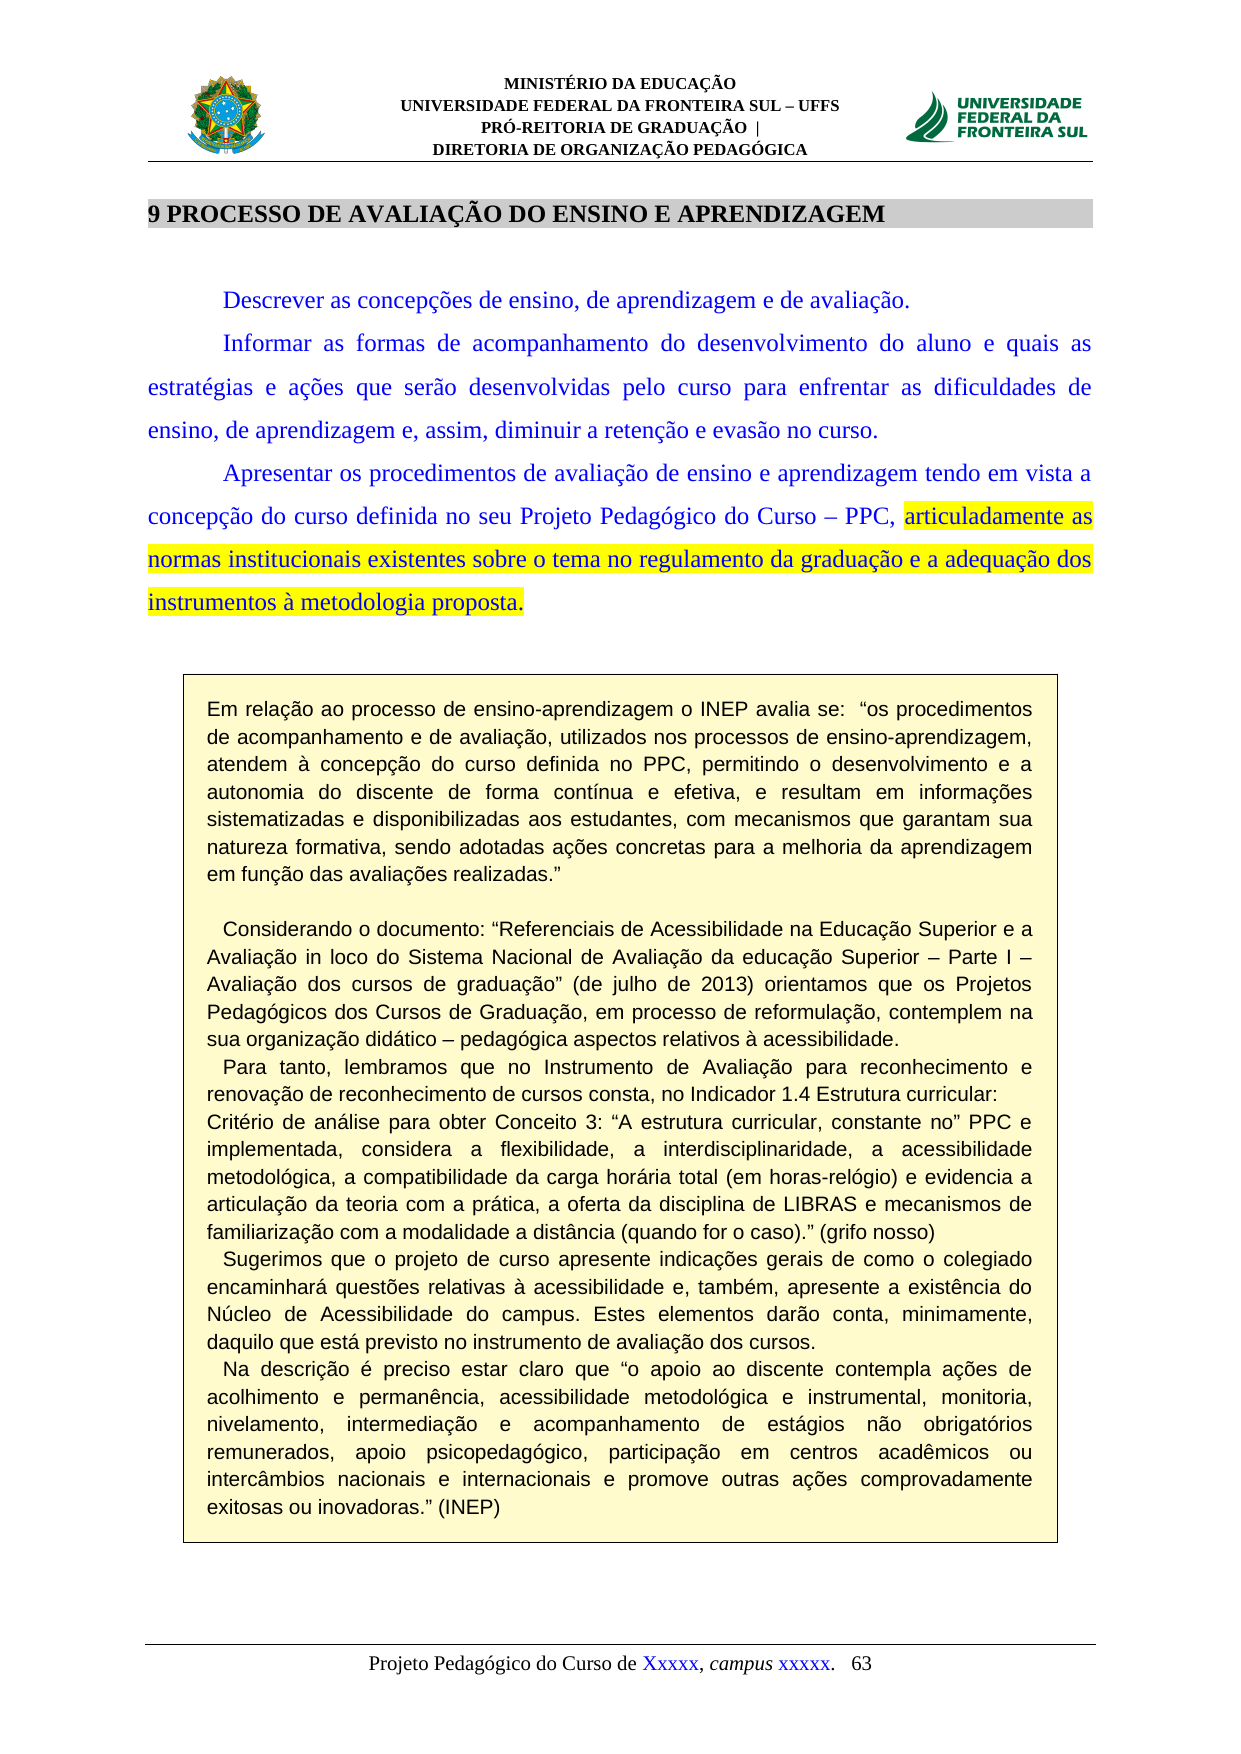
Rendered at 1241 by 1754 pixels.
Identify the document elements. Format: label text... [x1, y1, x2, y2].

text Descrever as concepções de ensino, de aprendizagem e de avaliação. [148, 285, 1093, 314]
text Em relação ao processo de ensino-aprendizagem o INEP avalia se: “os procedimentos de acompanhamento e de avaliação, utilizados nos processos de ensino-aprendizagem, atendem à concepção do curso definida no PPC, permitindo o desenvolvimento e a autonomia do discente de forma contínua e efetiva, e resultam em informações sistematizadas e disponibilizadas aos estudantes, com mecanismos que garantam sua natureza formativa, sendo adotadas ações concretas para a melhoria da aprendizagem em função das avaliações realizadas.” [184, 675, 1057, 866]
text Na descrição é preciso estar claro que “o apoio ao discente contempla ações de acolhimento e permanência, acessibilidade metodológica e instrumental, monitoria, nivelamento, intermediação e acompanhamento de estágios não obrigatórios remunerados, apoio psicopedagógico, participação em centros acadêmicos ou intercâmbios nacionais e internacionais e promove outras ações comprovadamente exitosas ou inovadoras.” (INEP) [184, 1333, 1057, 1542]
text Apresentar os procedimentos de avaliação de ensino e aprendizagem tendo em vista a concepção do curso definida no seu Projeto Pedagógico do Curso – PPC, articuladamente as normas institucionais existentes sobre o tema no regulamento da graduação e a adequação dos instrumentos à metodologia proposta. [148, 458, 1093, 616]
text Informar as formas de acompanhamento do desenvolvimento do aluno e quais as estratégias e ações que serão desenvolvidas pelo curso para enfrentar as dificuldades de ensino, de aprendizagem e, assim, diminuir a retenção e evasão no curso. [148, 328, 1093, 443]
text Considerando o documento: “Referenciais de Acessibilidade na Educação Superior e a Avaliação in loco do Sistema Nacional de Avaliação da educação Superior – Parte I – Avaliação dos cursos de graduação” (de julho de 2013) orientamos que os Projetos Pedagógicos dos Cursos de Graduação, em processo de reformulação, contemplem na sua organização didático – pedagógica aspectos relativos à acessibilidade. [184, 893, 1057, 1031]
picture [187, 76, 265, 154]
text Critério de análise para obter Conceito 3: “A estrutura curricular, constante no” PPC e implementada, considera a flexibilidade, a interdisciplinaridade, a acessibilidade metodológica, a compatibilidade da carga horária total (em horas-relógio) e evidencia a articulação da teoria com a prática, a oferta da disciplina de LIBRAS e mecanismos de familiarização com a modalidade a distância (quando for o caso).” (grifo nosso) [184, 1086, 1057, 1223]
subtitle 9 PROCESSO DE AVALIAÇÃO DO ENSINO E APRENDIZAGEM [148, 199, 1093, 228]
picture [903, 90, 1090, 146]
text Sugerimos que o projeto de curso apresente indicações gerais de como o colegiado encaminhará questões relativas à acessibilidade e, também, apresente a existência do Núcleo de Acessibilidade do campus. Estes elementos darão conta, minimamente, daquilo que está previsto no instrumento de avaliação dos cursos. [184, 1223, 1057, 1333]
text Para tanto, lembramos que no Instrumento de Avaliação para reconhecimento e renovação de reconhecimento de cursos consta, no Indicador 1.4 Estrutura curricular: [184, 1031, 1057, 1086]
